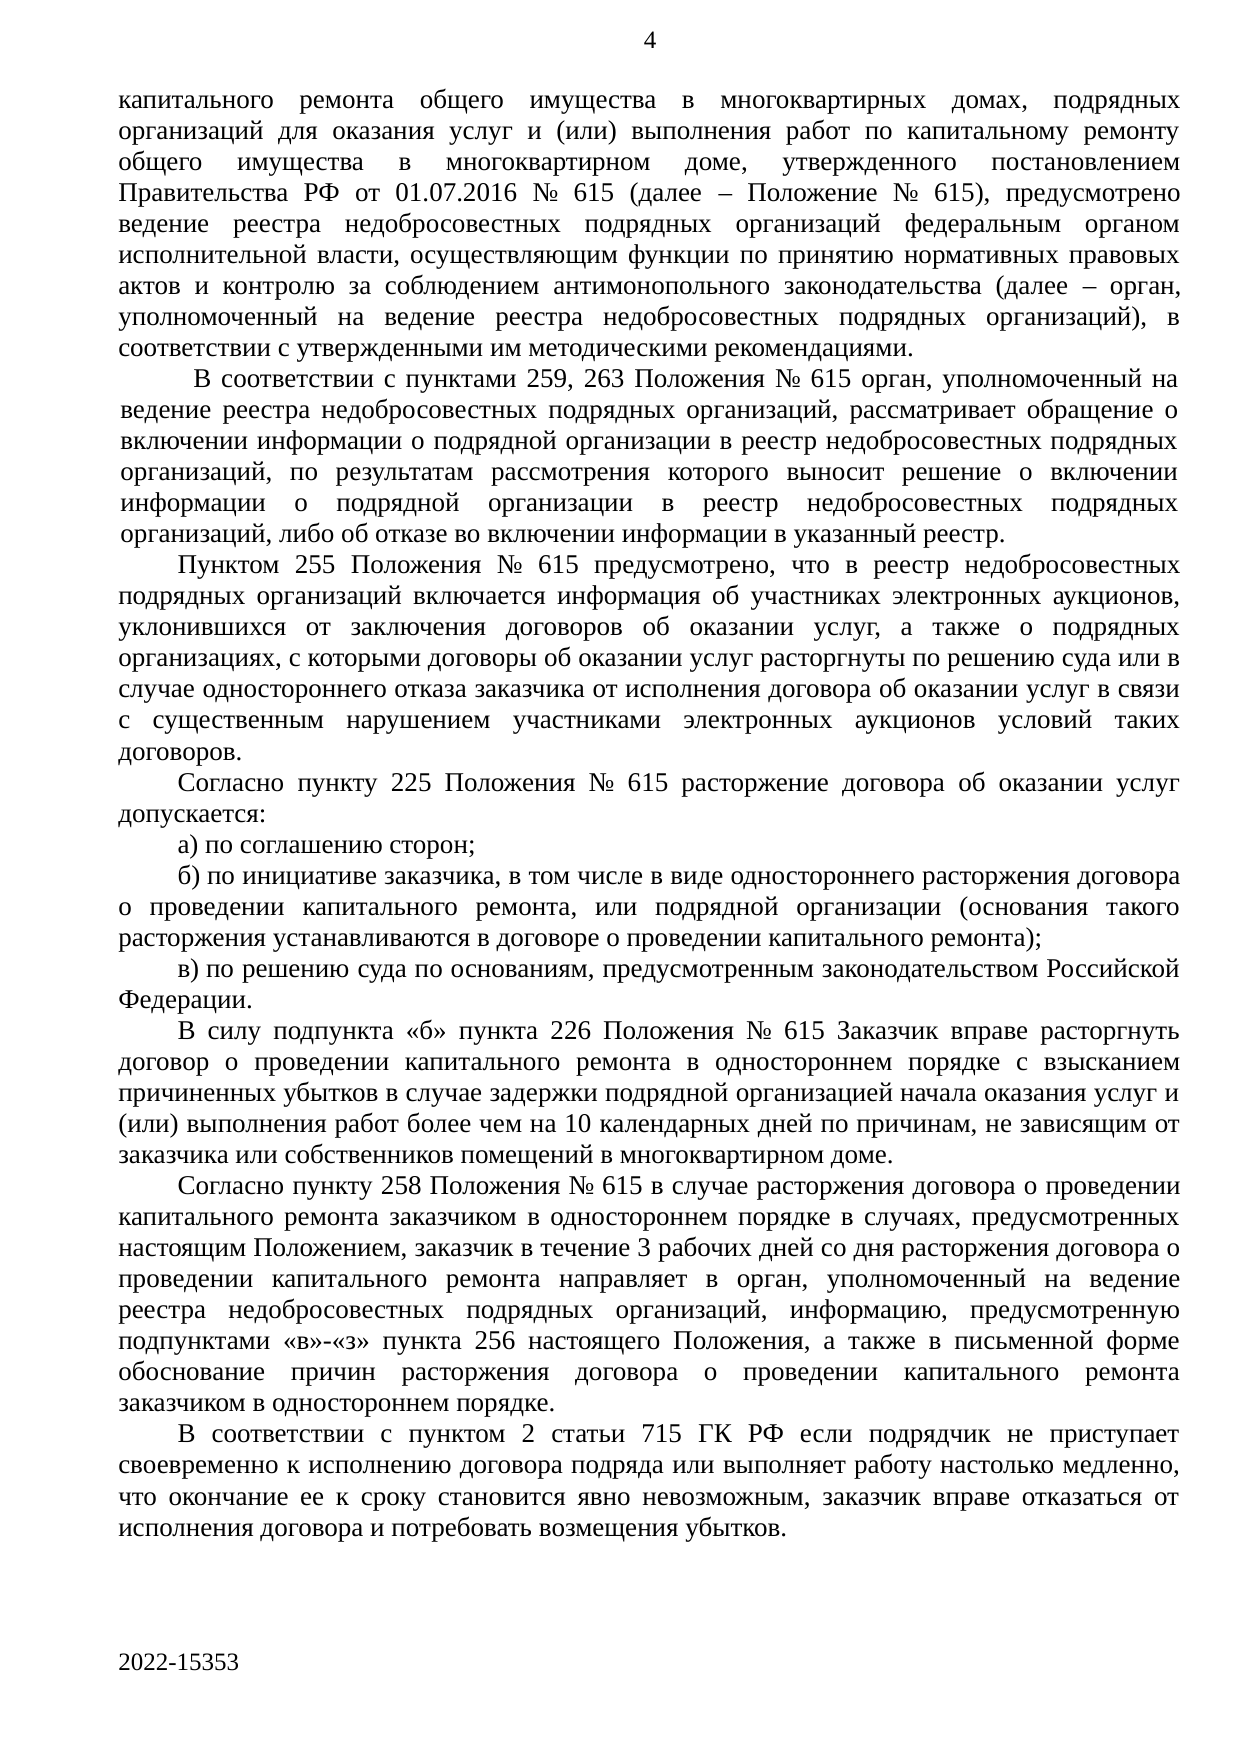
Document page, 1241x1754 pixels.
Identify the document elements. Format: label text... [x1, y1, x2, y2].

text б) по инициативе заказчика, в том числе в виде одностороннего расторжения договора о проведении капитального ремонта, или подрядной организации (основания такого расторжения устанавливаются в договоре о проведении капитального ремонта); [118, 859, 1181, 952]
text капитального ремонта общего имущества в многоквартирных домах, подрядных организаций для оказания услуг и (или) выполнения работ по капитальному ремонту общего имущества в многоквартирном доме, утвержденного постановлением Правительства РФ от 01.07.2016 № 615 (далее – Положение № 615), предусмотрено ведение реестра недобросовестных подрядных организаций федеральным органом исполнительной власти, осуществляющим функции по принятию нормативных правовых актов и контролю за соблюдением антимонопольного законодательства (далее – орган, уполномоченный на ведение реестра недобросовестных подрядных организаций), в соответствии с утвержденными им методическими рекомендациями. [118, 83, 1181, 363]
text Согласно пункту 225 Положения № 615 расторжение договора об оказании услуг допускается: [118, 766, 1181, 828]
text В соответствии с пунктом 2 статьи 715 ГК РФ если подрядчик не приступает своевременно к исполнению договора подряда или выполняет работу настолько медленно, что окончание ее к сроку становится явно невозможным, заказчик вправе отказаться от исполнения договора и потребовать возмещения убытков. [118, 1418, 1181, 1542]
text В соответствии с пунктами 259, 263 Положения № 615 орган, уполномоченный на ведение реестра недобросовестных подрядных организаций, рассматривает обращение о включении информации о подрядной организации в реестр недобросовестных подрядных организаций, по результатам рассмотрения которого выносит решение о включении информации о подрядной организации в реестр недобросовестных подрядных организаций, либо об отказе во включении информации в указанный реестр. [120, 363, 1179, 549]
text в) по решению суда по основаниям, предусмотренным законодательством Российской Федерации. [118, 952, 1181, 1014]
text а) по соглашению сторон; [118, 828, 1181, 859]
text В силу подпункта «б» пункта 226 Положения № 615 Заказчик вправе расторгнуть договор о проведении капитального ремонта в одностороннем порядке с взысканием причиненных убытков в случае задержки подрядной организацией начала оказания услуг и (или) выполнения работ более чем на 10 календарных дней по причинам, не зависящим от заказчика или собственников помещений в многоквартирном доме. [118, 1014, 1181, 1170]
text Согласно пункту 258 Положения № 615 в случае расторжения договора о проведении капитального ремонта заказчиком в одностороннем порядке в случаях, предусмотренных настоящим Положением, заказчик в течение 3 рабочих дней со дня расторжения договора о проведении капитального ремонта направляет в орган, уполномоченный на ведение реестра недобросовестных подрядных организаций, информацию, предусмотренную подпунктами «в»-«з» пункта 256 настоящего Положения, а также в письменной форме обоснование причин расторжения договора о проведении капитального ремонта заказчиком в одностороннем порядке. [118, 1170, 1181, 1418]
text Пунктом 255 Положения № 615 предусмотрено, что в реестр недобросовестных подрядных организаций включается информация об участниках электронных аукционов, уклонившихся от заключения договоров об оказании услуг, а также о подрядных организациях, с которыми договоры об оказании услуг расторгнуты по решению суда или в случае одностороннего отказа заказчика от исполнения договора об оказании услуг в связи с существенным нарушением участниками электронных аукционов условий таких договоров. [118, 549, 1181, 766]
